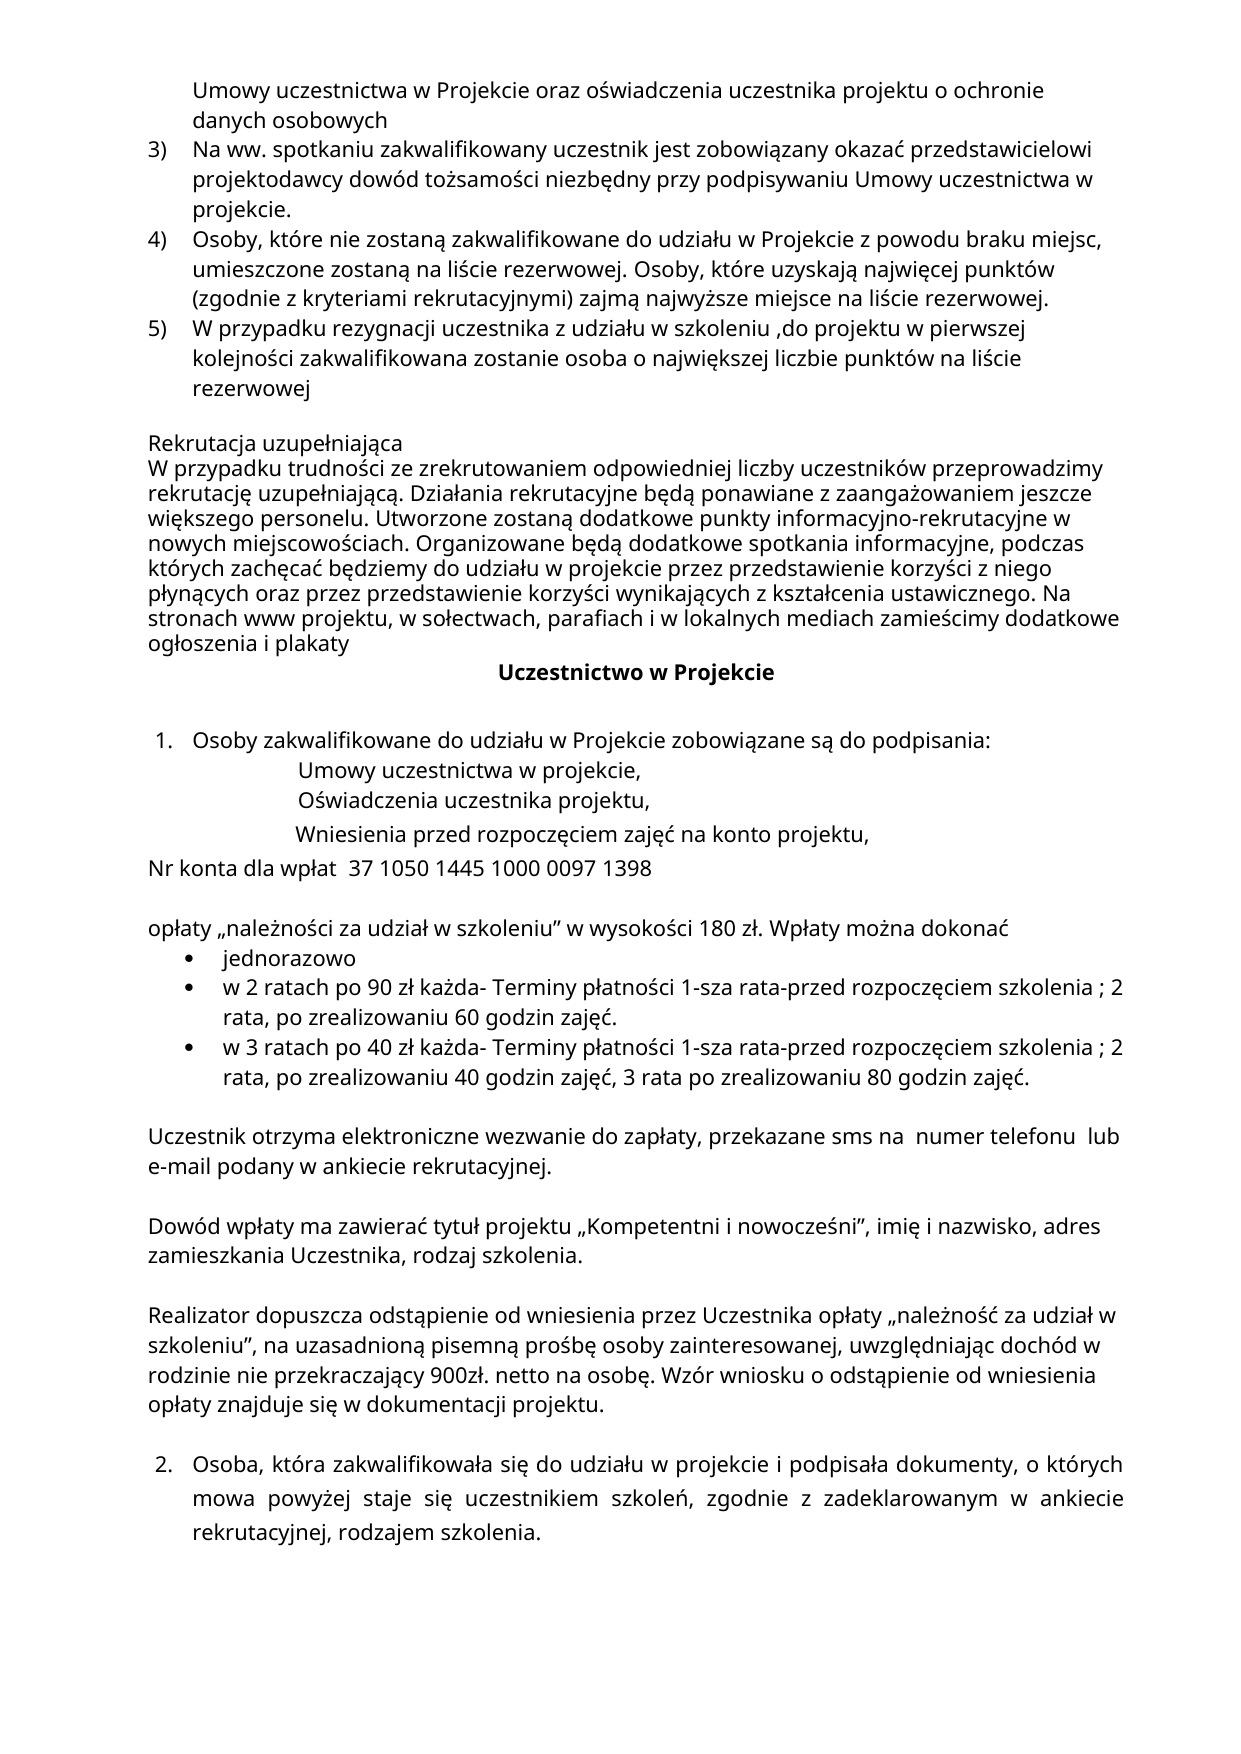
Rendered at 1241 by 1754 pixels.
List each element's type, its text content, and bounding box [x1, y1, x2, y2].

text opłaty „należności za udział w szkoleniu” w wysokości 180 zł. Wpłaty można dokonać [148, 913, 1125, 943]
list Umowy uczestnictwa w Projekcie oraz oświadczenia uczestnika projektu o ochronie danych osobowych [148, 75, 1125, 134]
list Wniesienia przed rozpoczęciem zajęć na konto projektu, [223, 819, 1125, 849]
text Dowód wpłaty ma zawierać tytuł projektu „Kompetentni i nowocześni”, imię i nazwisko, adres zamieszkania Uczestnika, rodzaj szkolenia. [148, 1211, 1125, 1270]
list w 2 ratach po 90 zł każda- Terminy płatności 1-sza rata-przed rozpoczęciem szkolenia ; 2 rata, po zrealizowaniu 60 godzin zajęć. [185, 972, 1125, 1032]
list W przypadku rezygnacji uczestnika z udziału w szkoleniu ,do projektu w pierwszej kolejności zakwalifikowana zostanie osoba o największej liczbie punktów na liście rezerwowej [148, 313, 1125, 403]
list Osoby zakwalifikowane do udziału w Projekcie zobowiązane są do podpisania: [154, 725, 1125, 755]
text Uczestnik otrzyma elektroniczne wezwanie do zapłaty, przekazane sms na numer telefonu lub e-mail podany w ankiecie rekrutacyjnej. [148, 1121, 1125, 1181]
text Realizator dopuszcza odstąpienie od wniesienia przez Uczestnika opłaty „należność za udział w szkoleniu”, na uzasadnioną pisemną prośbę osoby zainteresowanej, uwzględniając dochód w rodzinie nie przekraczający 900zł. netto na osobę. Wzór wniosku o odstąpienie od wniesienia opłaty znajduje się w dokumentacji projektu. [148, 1300, 1125, 1419]
list Oświadczenia uczestnika projektu, [260, 785, 1125, 814]
list Osoba, która zakwalifikowała się do udziału w projekcie i podpisała dokumenty, o których mowa powyżej staje się uczestnikiem szkoleń, zgodnie z zadeklarowanym w ankiecie rekrutacyjnej, rodzajem szkolenia. [154, 1449, 1125, 1547]
list jednorazowo [185, 943, 1125, 972]
list Umowy uczestnictwa w projekcie, [260, 755, 1125, 785]
list Na ww. spotkaniu zakwalifikowany uczestnik jest zobowiązany okazać przedstawicielowi projektodawcy dowód tożsamości niezbędny przy podpisywaniu Umowy uczestnictwa w projekcie. [148, 134, 1125, 224]
text Uczestnictwo w Projekcie [148, 657, 1125, 687]
list w 3 ratach po 40 zł każda- Terminy płatności 1-sza rata-przed rozpoczęciem szkolenia ; 2 rata, po zrealizowaniu 40 godzin zajęć, 3 rata po zrealizowaniu 80 godzin zajęć. [185, 1032, 1125, 1092]
text W przypadku trudności ze zrekrutowaniem odpowiedniej liczby uczestników przeprowadzimy rekrutację uzupełniającą. Działania rekrutacyjne będą ponawiane z zaangażowaniem jeszcze większego personelu. Utworzone zostaną dodatkowe punkty informacyjno-rekrutacyjne w nowych miejscowościach. Organizowane będą dodatkowe spotkania informacyjne, podczas których zachęcać będziemy do udziału w projekcie przez przedstawienie korzyści z niego płynących oraz przez przedstawienie korzyści wynikających z kształcenia ustawicznego. Na stronach www projektu, w sołectwach, parafiach i w lokalnych mediach zamieścimy dodatkowe ogłoszenia i plakaty [148, 457, 1125, 657]
text Rekrutacja uzupełniająca [148, 432, 1125, 457]
text Nr konta dla wpłat 37 1050 1445 1000 0097 1398 [148, 853, 1125, 883]
list Osoby, które nie zostaną zakwalifikowane do udziału w Projekcie z powodu braku miejsc, umieszczone zostaną na liście rezerwowej. Osoby, które uzyskają najwięcej punktów (zgodnie z kryteriami rekrutacyjnymi) zajmą najwyższe miejsce na liście rezerwowej. [148, 224, 1125, 313]
